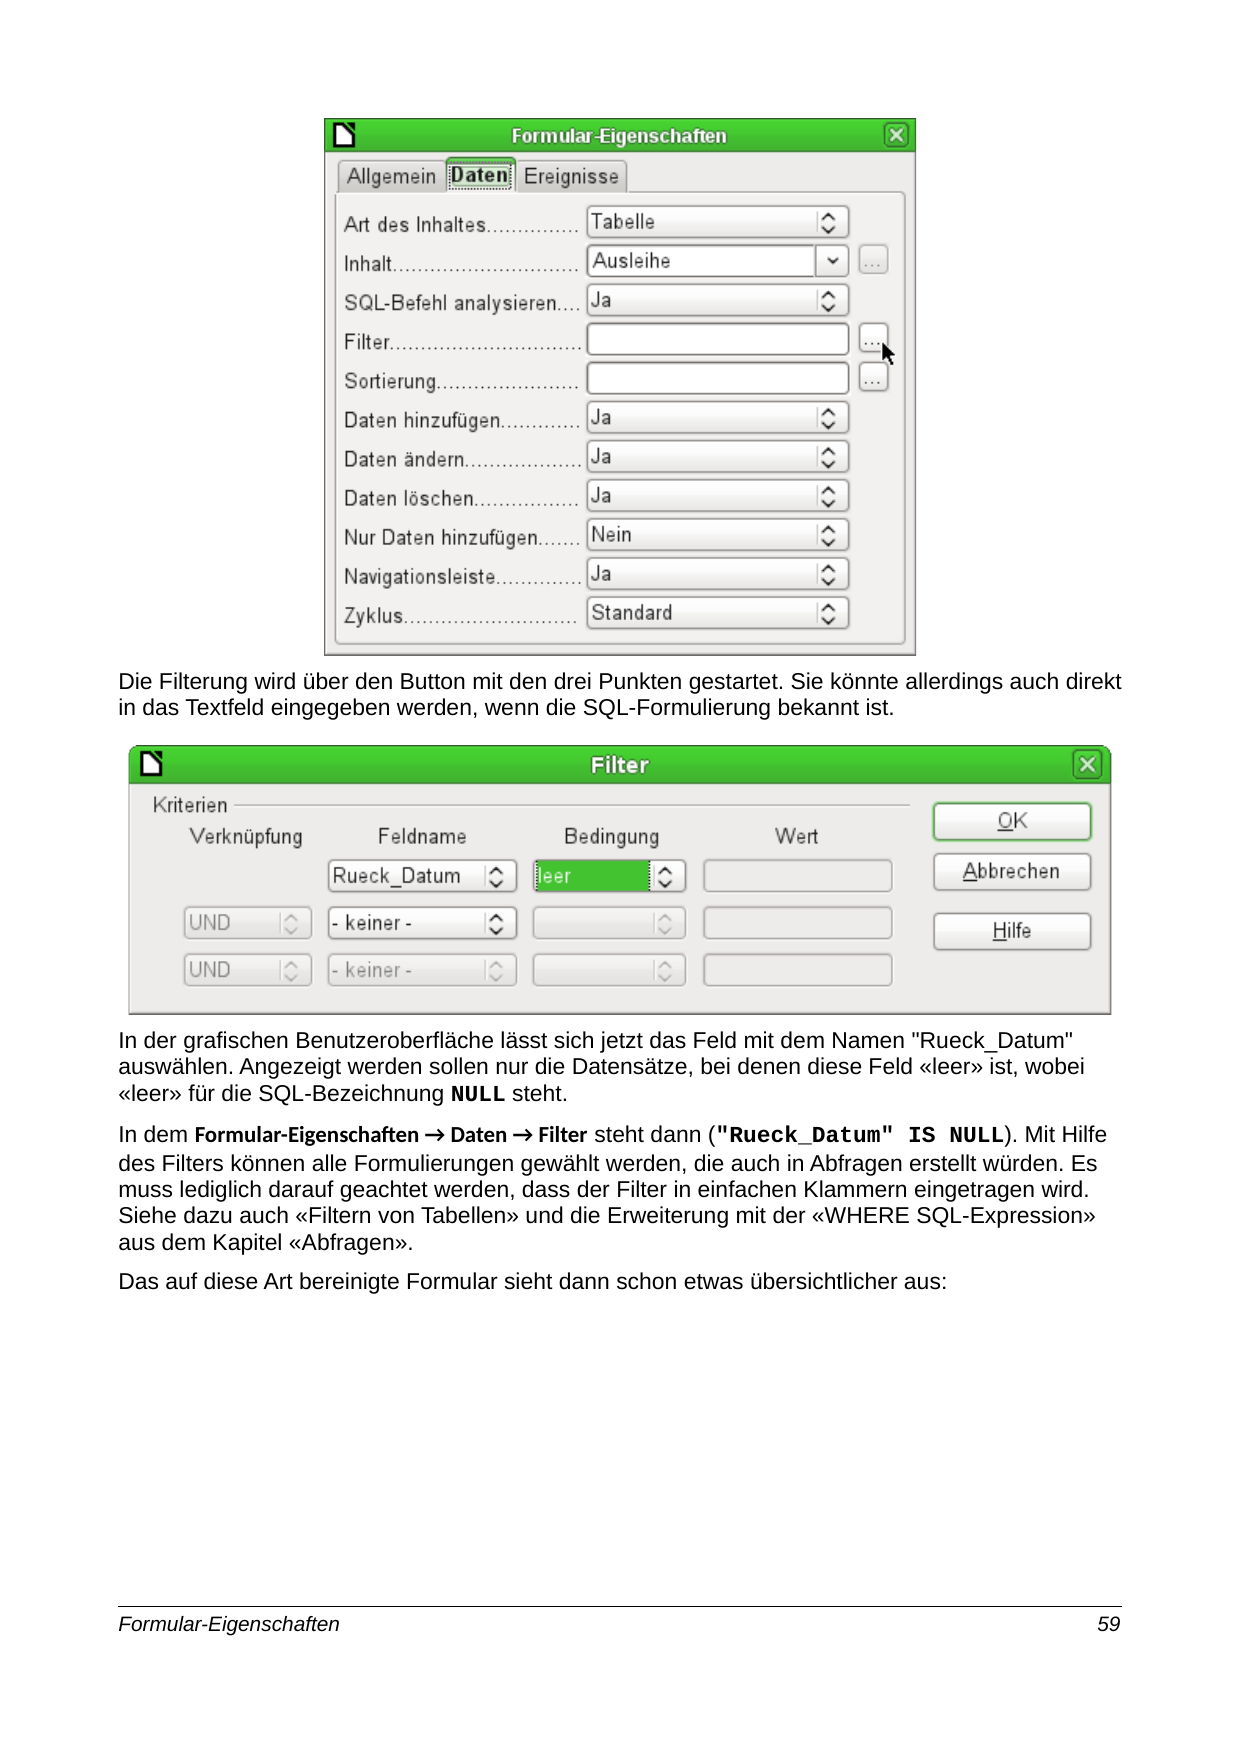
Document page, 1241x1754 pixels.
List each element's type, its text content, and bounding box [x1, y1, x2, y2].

text In dem Formular-Eigenschaften → Daten → Filter steht dann ("Rueck_Datum" IS NULL). Mit Hilfe des Filters können alle Formulierungen gewählt werden, die auch in Abfragen erstellt würden. Es muss lediglich darauf geachtet werden, dass der Filter in einfachen Klammern eingetragen wird. Siehe dazu auch «Filtern von Tabellen» und die Erweiterung mit der «WHERE SQL-Expression» aus dem Kapitel «Abfragen». [118, 1121, 1122, 1255]
text In der grafischen Benutzeroberfläche lässt sich jetzt das Feld mit dem Namen "Rueck_Datum" auswählen. Angezeigt werden sollen nur die Datensätze, bei denen diese Feld «leer» ist, wobei «leer» für die SQL-Bezeichnung NULL steht. [118, 1027, 1122, 1108]
picture [128, 745, 1112, 1015]
text Das auf diese Art bereinigte Formular sieht dann schon etwas übersichtlicher aus: [118, 1268, 1122, 1294]
text Die Filterung wird über den Button mit den drei Punkten gestartet. Sie könnte allerdings auch direkt in das Textfeld eingegeben werden, wenn die SQL-Formulierung bekannt ist. [118, 668, 1122, 721]
picture [324, 118, 917, 656]
